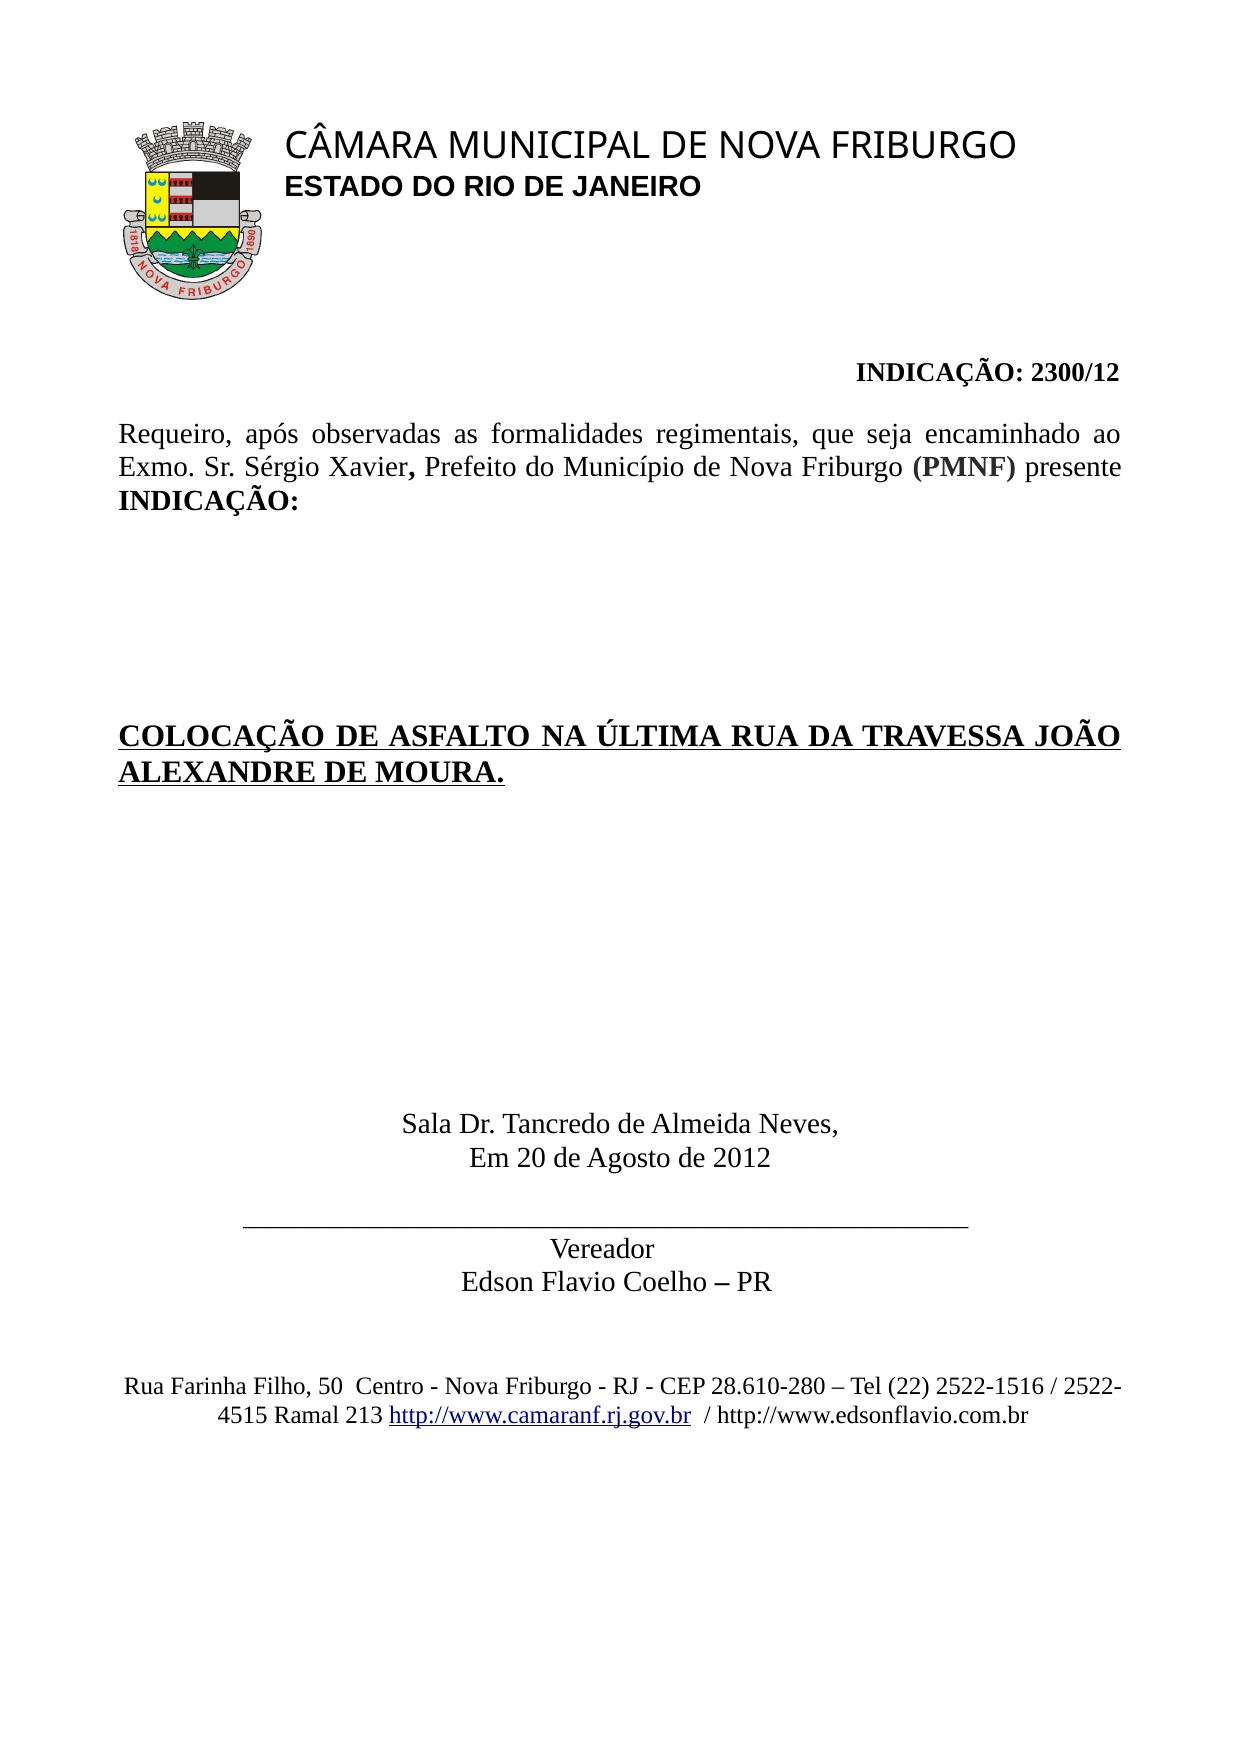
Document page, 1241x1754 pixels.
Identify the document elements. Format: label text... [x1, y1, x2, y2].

text Requeiro, após observadas as formalidades regimentais, que seja encaminhado ao Exmo. Sr. Sérgio Xavier, Prefeito do Município de Nova Friburgo (PMNF) presente INDICAÇÃO: [118, 416, 1122, 517]
text INDICAÇÃO: 2300/12 [118, 356, 1122, 387]
text COLOCAÇÃO DE ASFALTO NA ÚLTIMA RUA DA TRAVESSA JOÃO ALEXANDRE DE MOURA. [118, 717, 1122, 789]
text CÂMARA MUNICIPAL DE NOVA FRIBURGO ESTADO DO RIO DE JANEIRO [118, 118, 1122, 303]
text Em 20 de Agosto de 2012 [118, 1140, 1122, 1173]
text Edson Flavio Coelho – PR [118, 1264, 1122, 1298]
text Rua Farinha Filho, 50 Centro - Nova Friburgo - RJ - CEP 28.610-280 – Tel (22) 2522-1516 / 2522-4515 Ramal 213 http://www.camaranf.rj.gov.br / http://www.edsonflavio.com.br [118, 1371, 1128, 1429]
text __________________________________________________________ [118, 1202, 1122, 1231]
text Vereador [118, 1231, 1122, 1264]
text Sala Dr. Tancredo de Almeida Neves, [118, 1106, 1122, 1140]
